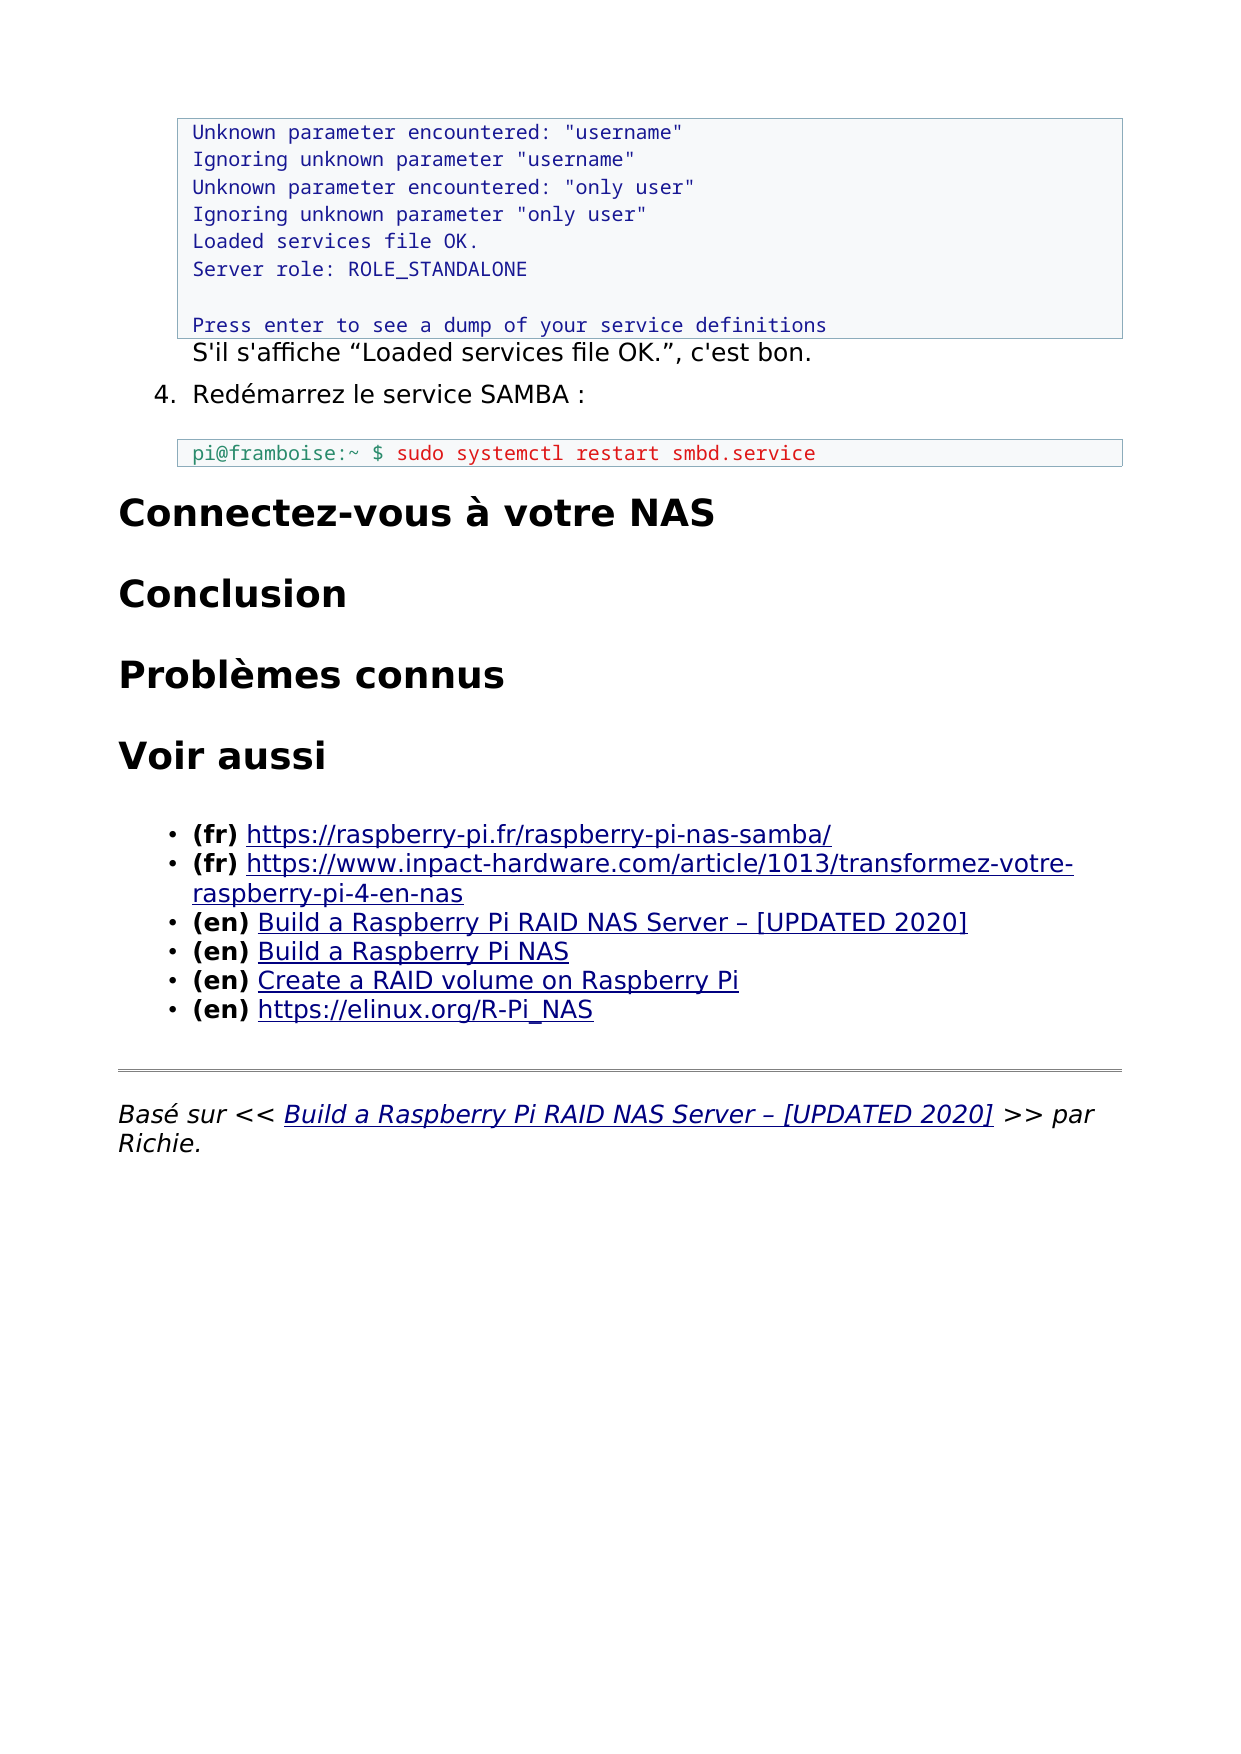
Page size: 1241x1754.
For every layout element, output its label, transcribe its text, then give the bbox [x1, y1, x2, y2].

list (fr) https://raspberry-pi.fr/raspberry-pi-nas-samba/ [177, 820, 1122, 849]
list (en) Create a RAID volume on Raspberry Pi [177, 966, 1122, 995]
list Redémarrez le service SAMBA : [177, 380, 1122, 409]
list pi@framboise:~ $ sudo systemctl restart smbd.service [178, 440, 1122, 466]
subtitle Voir aussi [118, 735, 1122, 778]
subtitle Connectez-vous à votre NAS [118, 491, 1122, 535]
list S'il s'affiche “Loaded services file OK.”, c'est bon. [177, 339, 1122, 368]
text Basé sur << Build a Raspberry Pi RAID NAS Server – [UPDATED 2020] >> par Richie. [118, 1100, 1122, 1159]
subtitle Problèmes connus [118, 654, 1122, 697]
list (en) Build a Raspberry Pi NAS [177, 937, 1122, 966]
subtitle Conclusion [118, 572, 1122, 616]
list (en) https://elinux.org/R-Pi_NAS [177, 995, 1122, 1024]
list Unknown parameter encountered: "username" Ignoring unknown parameter "username" Unknown parameter encountered: "only user" Ignoring unknown parameter "only user" Loaded services file OK. Server role: ROLE_STANDALONE Press enter to see a dump of your service definitions [178, 119, 1122, 338]
list (en) Build a Raspberry Pi RAID NAS Server – [UPDATED 2020] [177, 908, 1122, 937]
list (fr) https://www.inpact-hardware.com/article/1013/transformez-votre-raspberry-pi-4-en-nas [177, 849, 1122, 908]
